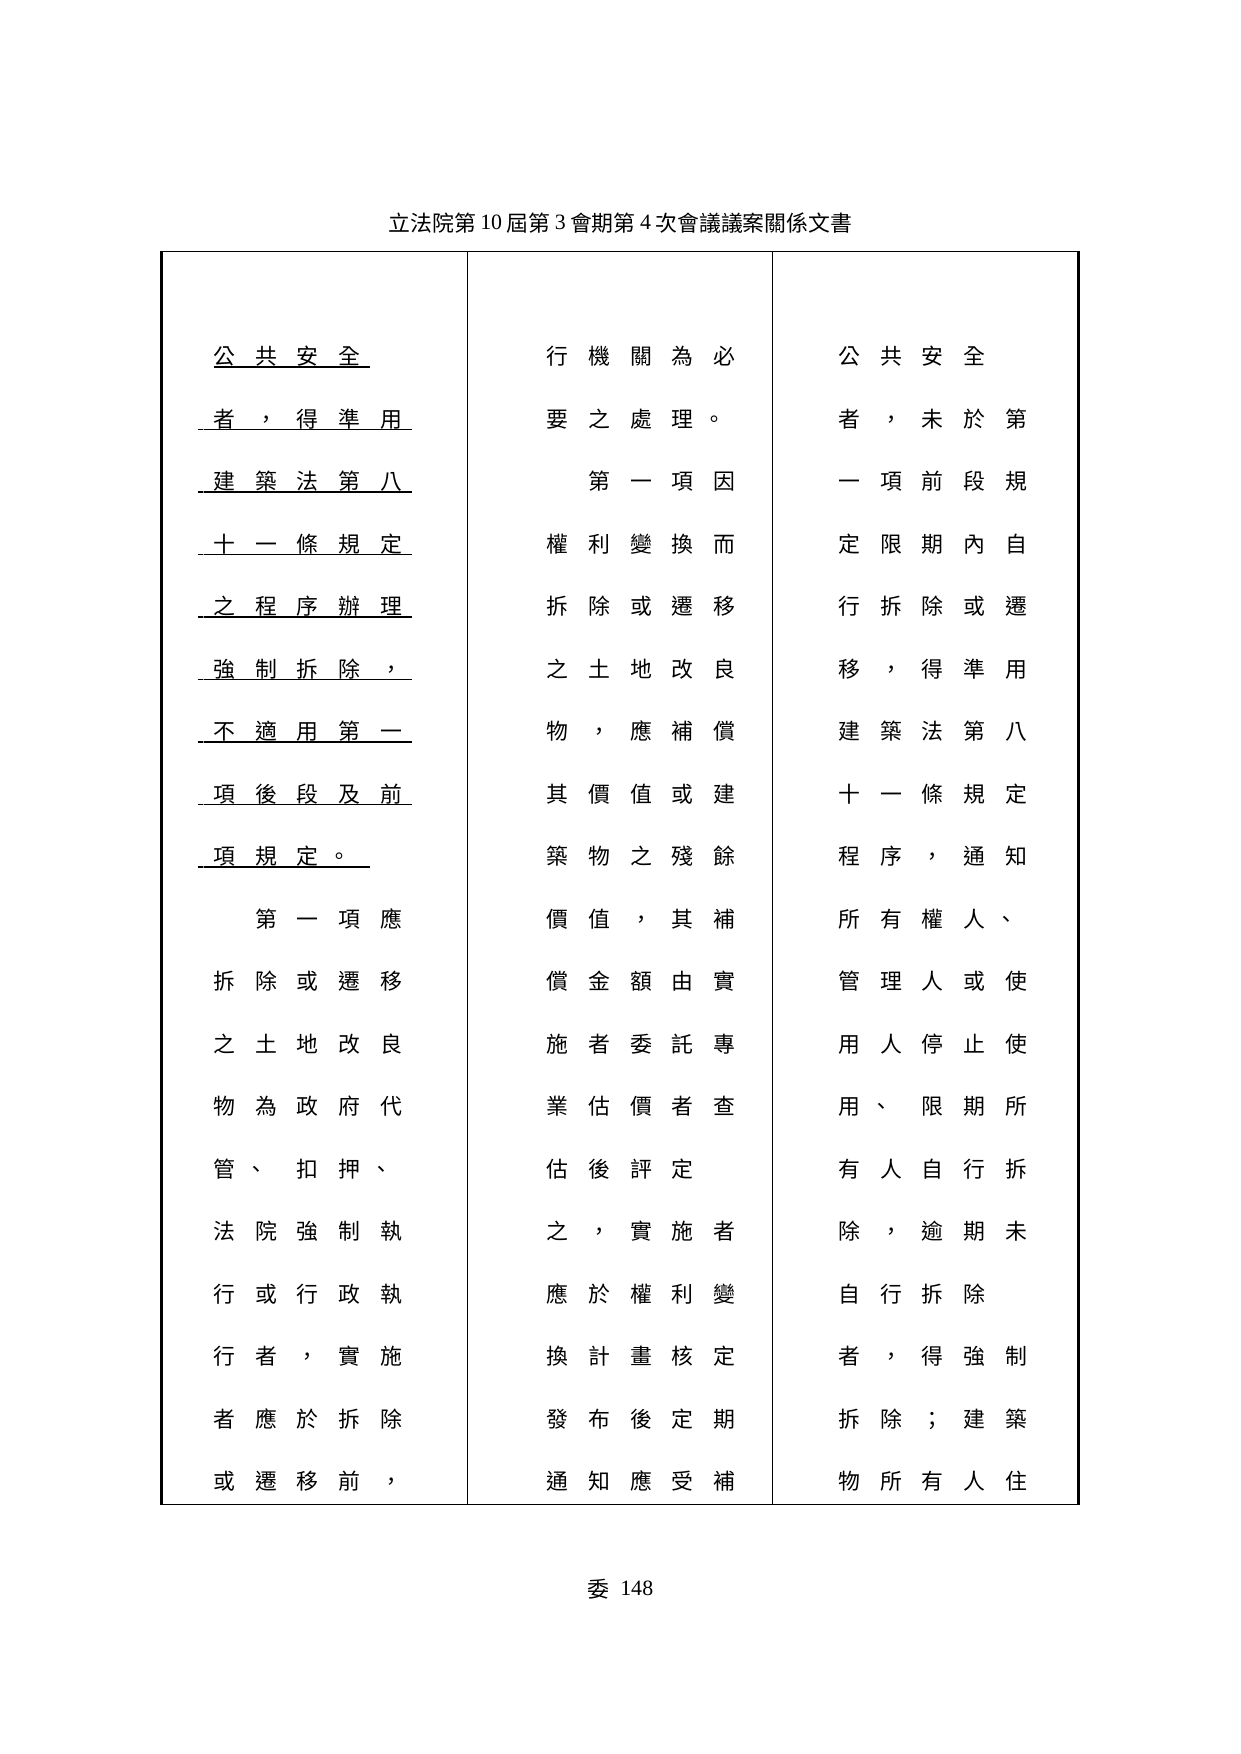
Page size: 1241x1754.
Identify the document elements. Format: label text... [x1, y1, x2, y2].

table_cell 公共安全者，得準用建築法第八十一條規定之程序辦理強制拆除，不適用第一項後段及前項規定。 第一項應拆除或遷移之土地改良物為政府代管、扣押、法院強制執行或行政執行者，實施者應於拆除或遷移前， [163, 252, 467, 1504]
table_cell 公共安全者，未於第一項前段規定限期內自行拆除或遷移，得準用建築法第八十一條規定程序，通知所有權人、管理人或使用人停止使用、限期所有人自行拆除，逾期未自行拆除者，得強制拆除；建築物所有人住 [773, 252, 1077, 1504]
table_cell 行機關為必要之處理。 第一項因權利變換而拆除或遷移之土地改良物，應補償其價值或建築物之殘餘價值，其補償金額由實施者委託專業估價者查估後評定之，實施者應於權利變換計畫核定發布後定期通知應受補 [468, 252, 772, 1504]
